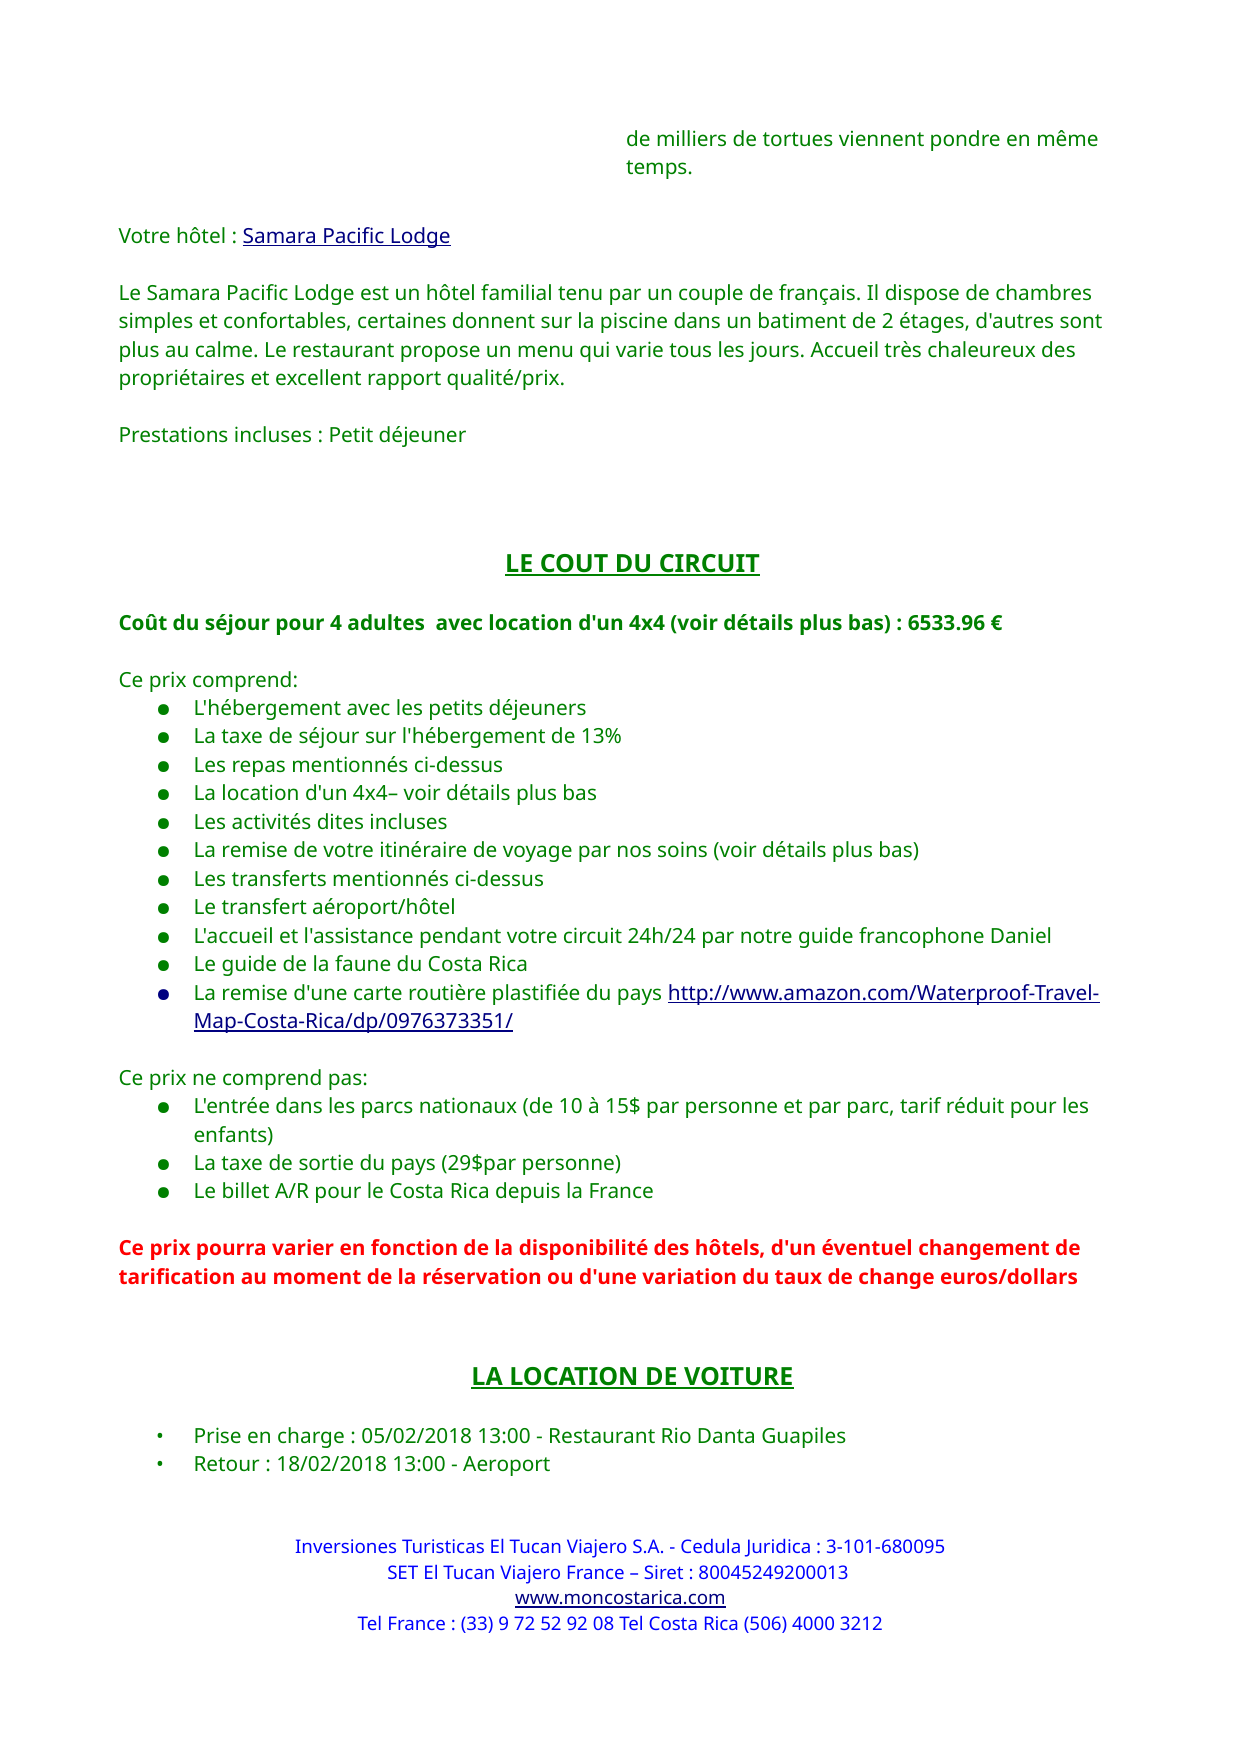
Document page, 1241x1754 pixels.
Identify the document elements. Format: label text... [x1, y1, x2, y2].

text Ce prix comprend: [118, 665, 1122, 693]
text Ce prix pourra varier en fonction de la disponibilité des hôtels, d'un éventuel changement de tarification au moment de la réservation ou d'une variation du taux de change euros/dollars [118, 1233, 1122, 1290]
list La taxe de séjour sur l'hébergement de 13% [156, 722, 1122, 750]
list L'entrée dans les parcs nationaux (de 10 à 15$ par personne et par parc, tarif réduit pour les enfants) [156, 1091, 1122, 1148]
list Le transfert aéroport/hôtel [156, 892, 1122, 921]
list Le guide de la faune du Costa Rica [156, 949, 1122, 978]
list L'accueil et l'assistance pendant votre circuit 24h/24 par notre guide francophone Daniel [156, 921, 1122, 949]
list Retour : 18/02/2018 13:00 - Aeroport [156, 1449, 1122, 1478]
text LE COUT DU CIRCUIT [118, 545, 1146, 579]
list La remise d'une carte routière plastifiée du pays http://www.amazon.com/Waterproof-Travel-Map-Costa-Rica/dp/0976373351/ [156, 978, 1122, 1034]
text Votre hôtel : Samara Pacific Lodge [118, 221, 1122, 249]
text Ce prix ne comprend pas: [118, 1063, 1122, 1091]
list Les repas mentionnés ci-dessus [156, 750, 1122, 778]
table_header [118, 118, 620, 187]
list La remise de votre itinéraire de voyage par nos soins (voir détails plus bas) [156, 835, 1122, 864]
text Le Samara Pacific Lodge est un hôtel familial tenu par un couple de français. Il dispose de chambres simples et confortables, certaines donnent sur la piscine dans un batiment de 2 étages, d'autres sont plus au calme. Le restaurant propose un menu qui varie tous les jours. Accueil très chaleureux des propriétaires et excellent rapport qualité/prix. [118, 278, 1122, 392]
list Prise en charge : 05/02/2018 13:00 - Restaurant Rio Danta Guapiles [156, 1421, 1122, 1449]
list Le billet A/R pour le Costa Rica depuis la France [156, 1177, 1122, 1205]
list La location d'un 4x4– voir détails plus bas [156, 778, 1122, 807]
text Coût du séjour pour 4 adultes avec location d'un 4x4 (voir détails plus bas) : 6533.96 € [118, 608, 1122, 636]
text Prestations incluses : Petit déjeuner [118, 420, 1122, 449]
table_header de milliers de tortues viennent pondre en même temps. [620, 118, 1122, 187]
text LA LOCATION DE VOITURE [118, 1358, 1146, 1393]
list Les activités dites incluses [156, 807, 1122, 835]
list La taxe de sortie du pays (29$par personne) [156, 1148, 1122, 1177]
list Les transferts mentionnés ci-dessus [156, 864, 1122, 892]
list L'hébergement avec les petits déjeuners [156, 693, 1122, 722]
